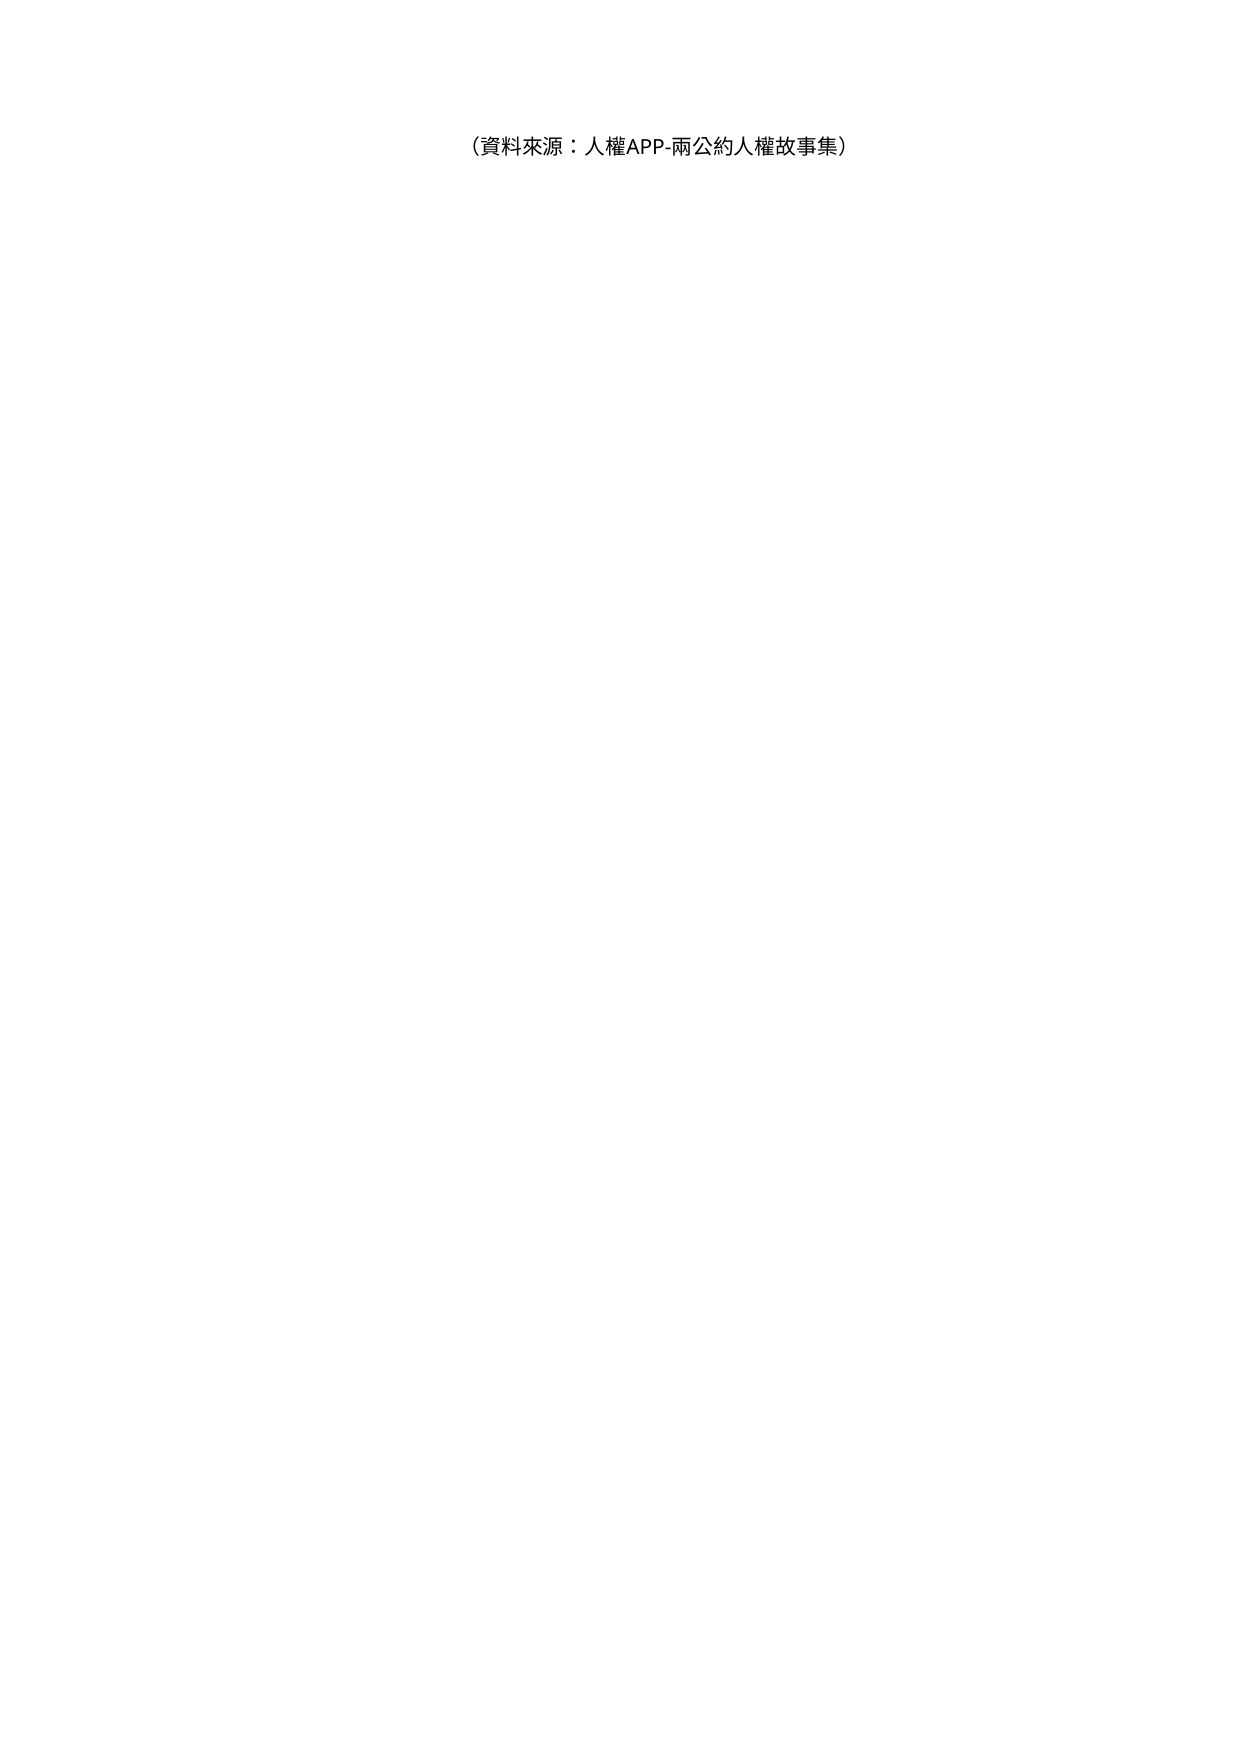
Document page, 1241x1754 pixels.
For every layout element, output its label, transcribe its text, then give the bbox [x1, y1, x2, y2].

text （資料來源：人權APP-兩公約人權故事集） [148, 127, 1144, 164]
